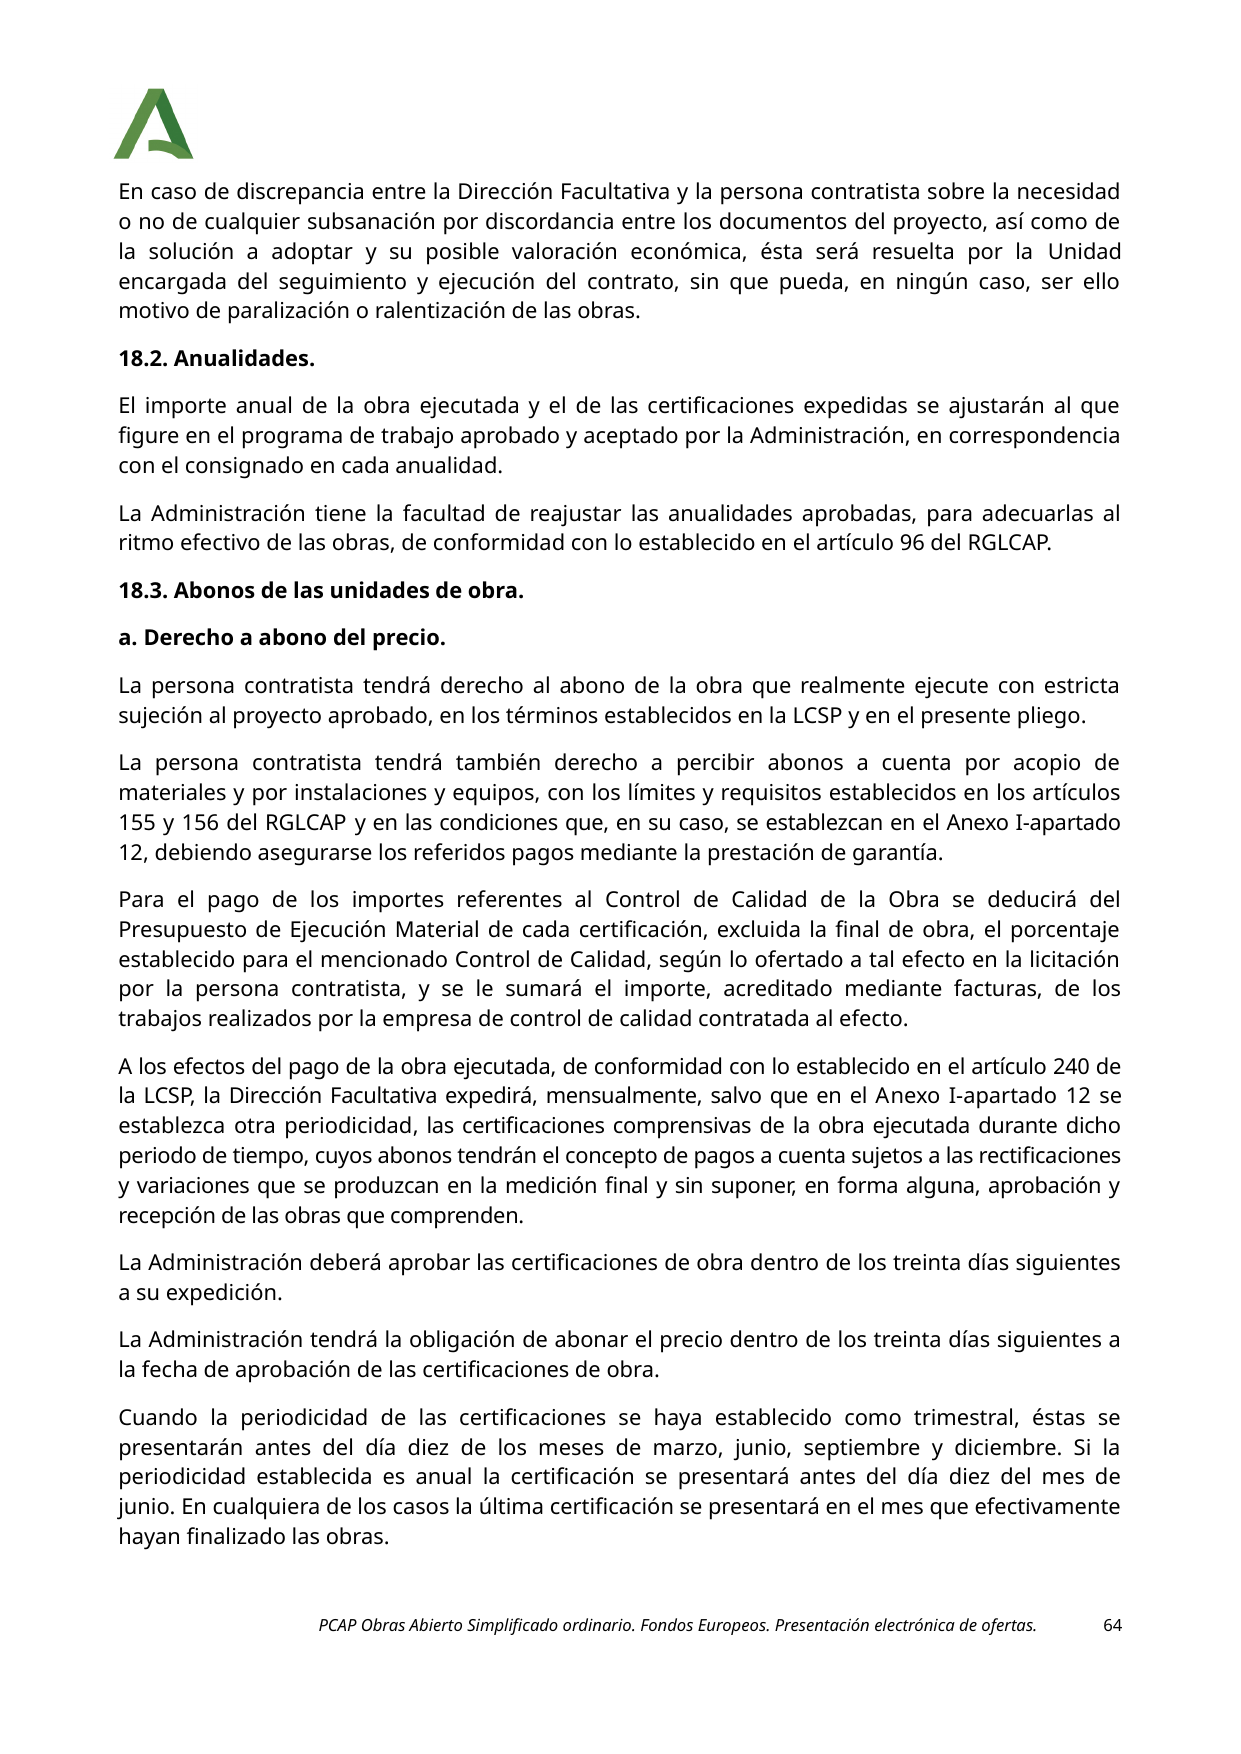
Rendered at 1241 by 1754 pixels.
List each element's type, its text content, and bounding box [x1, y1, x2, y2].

subtitle 18.2. Anualidades. [118, 343, 1122, 373]
text Para el pago de los importes referentes al Control de Calidad de la Obra se deducirá del Presupuesto de Ejecución Material de cada certificación, excluida la final de obra, el porcentaje establecido para el mencionado Control de Calidad, según lo ofertado a tal efecto en la licitación por la persona contratista, y se le sumará el importe, acreditado mediante facturas, de los trabajos realizados por la empresa de control de calidad contratada al efecto. [118, 884, 1122, 1033]
text La persona contratista tendrá también derecho a percibir abonos a cuenta por acopio de materiales y por instalaciones y equipos, con los límites y requisitos establecidos en los artículos 155 y 156 del RGLCAP y en las condiciones que, en su caso, se establezcan en el Anexo I-apartado 12, debiendo asegurarse los referidos pagos mediante la prestación de garantía. [118, 747, 1122, 866]
text El importe anual de la obra ejecutada y el de las certificaciones expedidas se ajustarán al que figure en el programa de trabajo aprobado y aceptado por la Administración, en correspondencia con el consignado en cada anualidad. [118, 391, 1122, 480]
text La Administración tendrá la obligación de abonar el precio dentro de los treinta días siguientes a la fecha de aprobación de las certificaciones de obra. [118, 1324, 1122, 1384]
text La persona contratista tendrá derecho al abono de la obra que realmente ejecute con estricta sujeción al proyecto aprobado, en los términos establecidos en la LCSP y en el presente pliego. [118, 670, 1122, 729]
picture [109, 84, 198, 163]
text a. Derecho a abono del precio. [118, 622, 1122, 652]
text La Administración deberá aprobar las certificaciones de obra dentro de los treinta días siguientes a su expedición. [118, 1247, 1122, 1307]
text La Administración tiene la facultad de reajustar las anualidades aprobadas, para adecuarlas al ritmo efectivo de las obras, de conformidad con lo establecido en el artículo 96 del RGLCAP. [118, 498, 1122, 557]
text En caso de discrepancia entre la Dirección Facultativa y la persona contratista sobre la necesidad o no de cualquier subsanación por discordancia entre los documentos del proyecto, así como de la solución a adoptar y su posible valoración económica, ésta será resuelta por la Unidad encargada del seguimiento y ejecución del contrato, sin que pueda, en ningún caso, ser ello motivo de paralización o ralentización de las obras. [118, 176, 1122, 325]
text A los efectos del pago de la obra ejecutada, de conformidad con lo establecido en el artículo 240 de la LCSP, la Dirección Facultativa expedirá, mensualmente, salvo que en el Anexo I-apartado 12 se establezca otra periodicidad, las certificaciones comprensivas de la obra ejecutada durante dicho periodo de tiempo, cuyos abonos tendrán el concepto de pagos a cuenta sujetos a las rectificaciones y variaciones que se produzcan en la medición final y sin suponer, en forma alguna, aprobación y recepción de las obras que comprenden. [118, 1051, 1122, 1229]
subtitle 18.3. Abonos de las unidades de obra. [118, 575, 1122, 605]
text Cuando la periodicidad de las certificaciones se haya establecido como trimestral, éstas se presentarán antes del día diez de los meses de marzo, junio, septiembre y diciembre. Si la periodicidad establecida es anual la certificación se presentará antes del día diez del mes de junio. En cualquiera de los casos la última certificación se presentará en el mes que efectivamente hayan finalizado las obras. [118, 1402, 1122, 1551]
